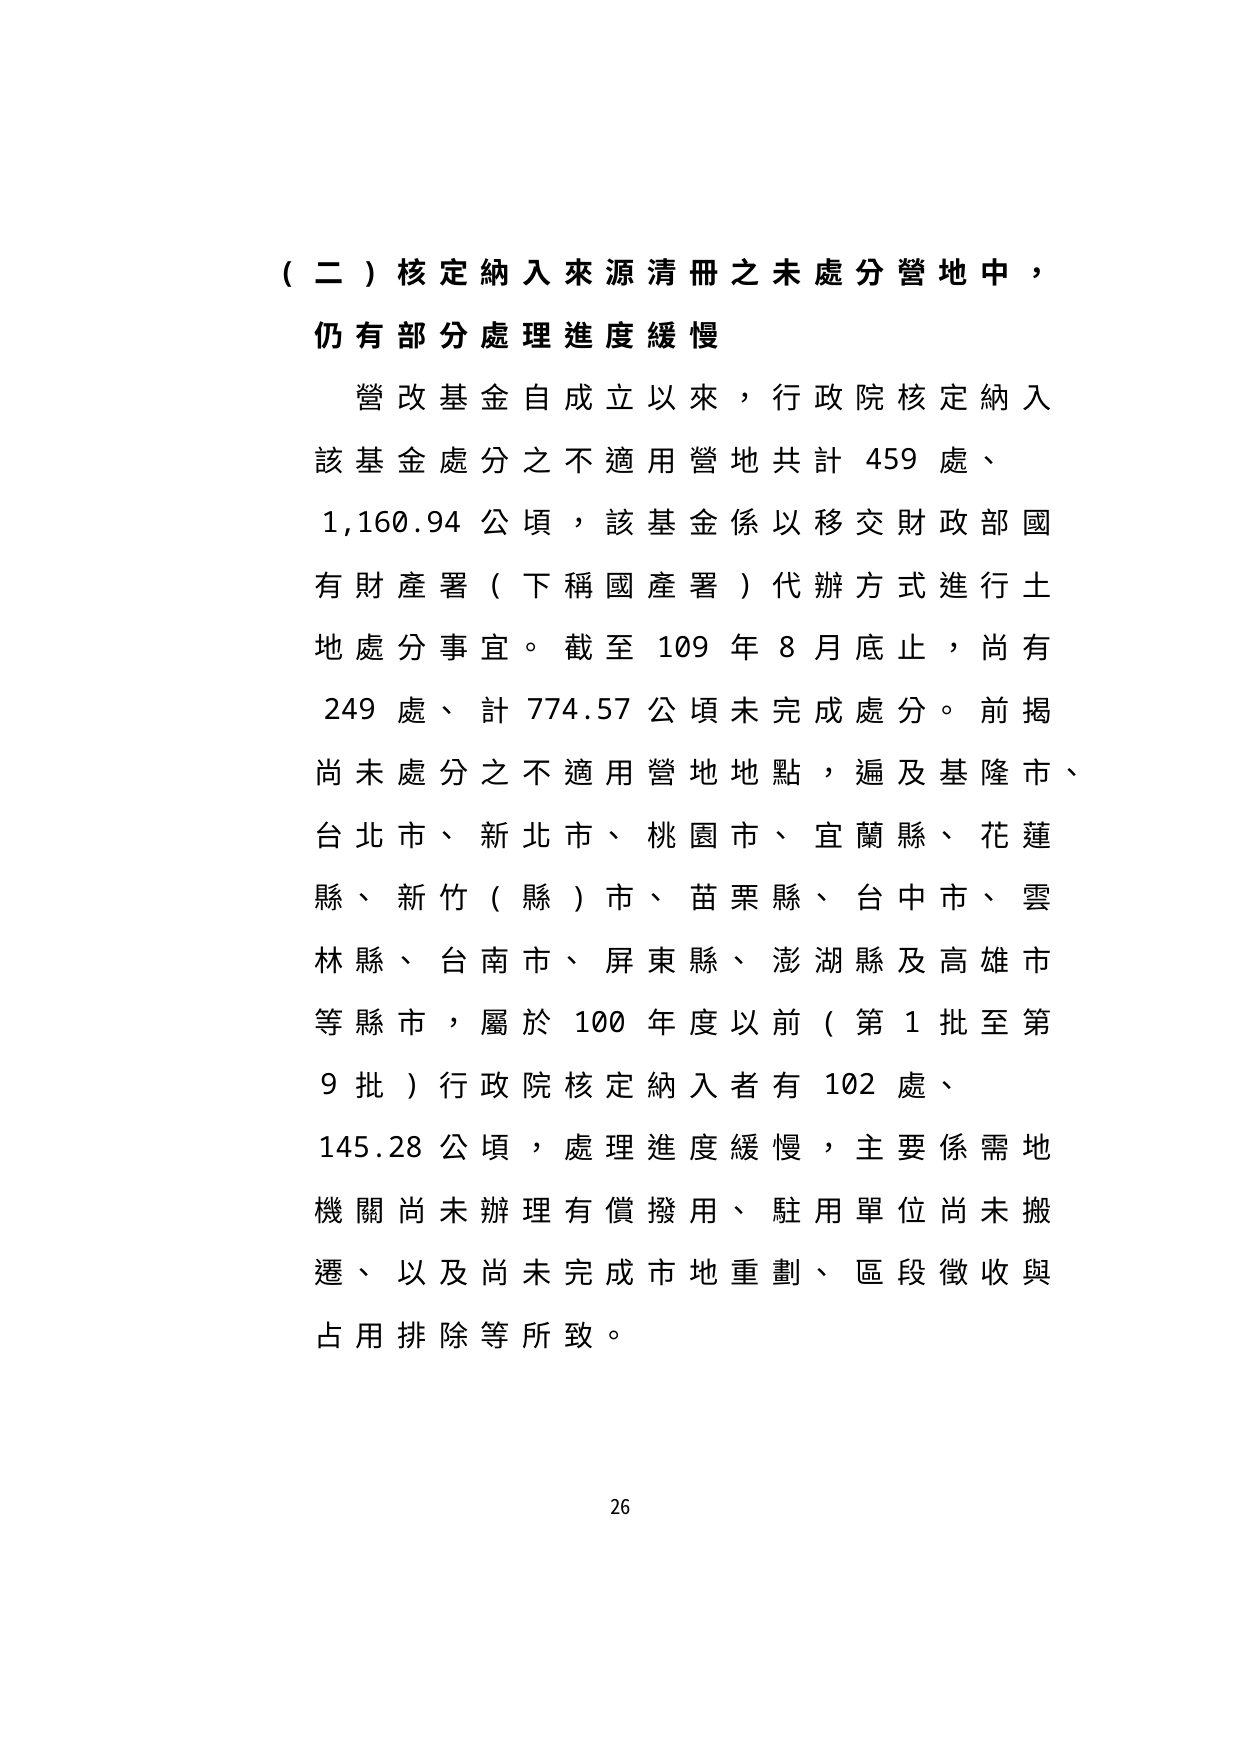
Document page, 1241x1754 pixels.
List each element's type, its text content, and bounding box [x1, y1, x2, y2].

text 營改基金自成立以來，行政院核定納入該基金處分之不適用營地共計459處、1,160.94公頃，該基金係以移交財政部國有財產署(下稱國產署)代辦方式進行土地處分事宜。截至109年8月底止，尚有249處、計774.57公頃未完成處分。前揭尚未處分之不適用營地地點，遍及基隆市、台北市、新北市、桃園市、宜蘭縣、花蓮縣、新竹(縣)市、苗栗縣、台中市、雲林縣、台南市、屏東縣、澎湖縣及高雄市等縣市，屬於100年度以前(第1批至第9批)行政院核定納入者有102處、145.28公頃，處理進度緩慢，主要係需地機關尚未辦理有償撥用、駐用單位尚未搬遷、以及尚未完成市地重劃、區段徵收與占用排除等所致。 [271, 354, 1058, 1354]
text (二)核定納入來源清冊之未處分營地中，仍有部分處理進度緩慢 [242, 229, 1058, 354]
